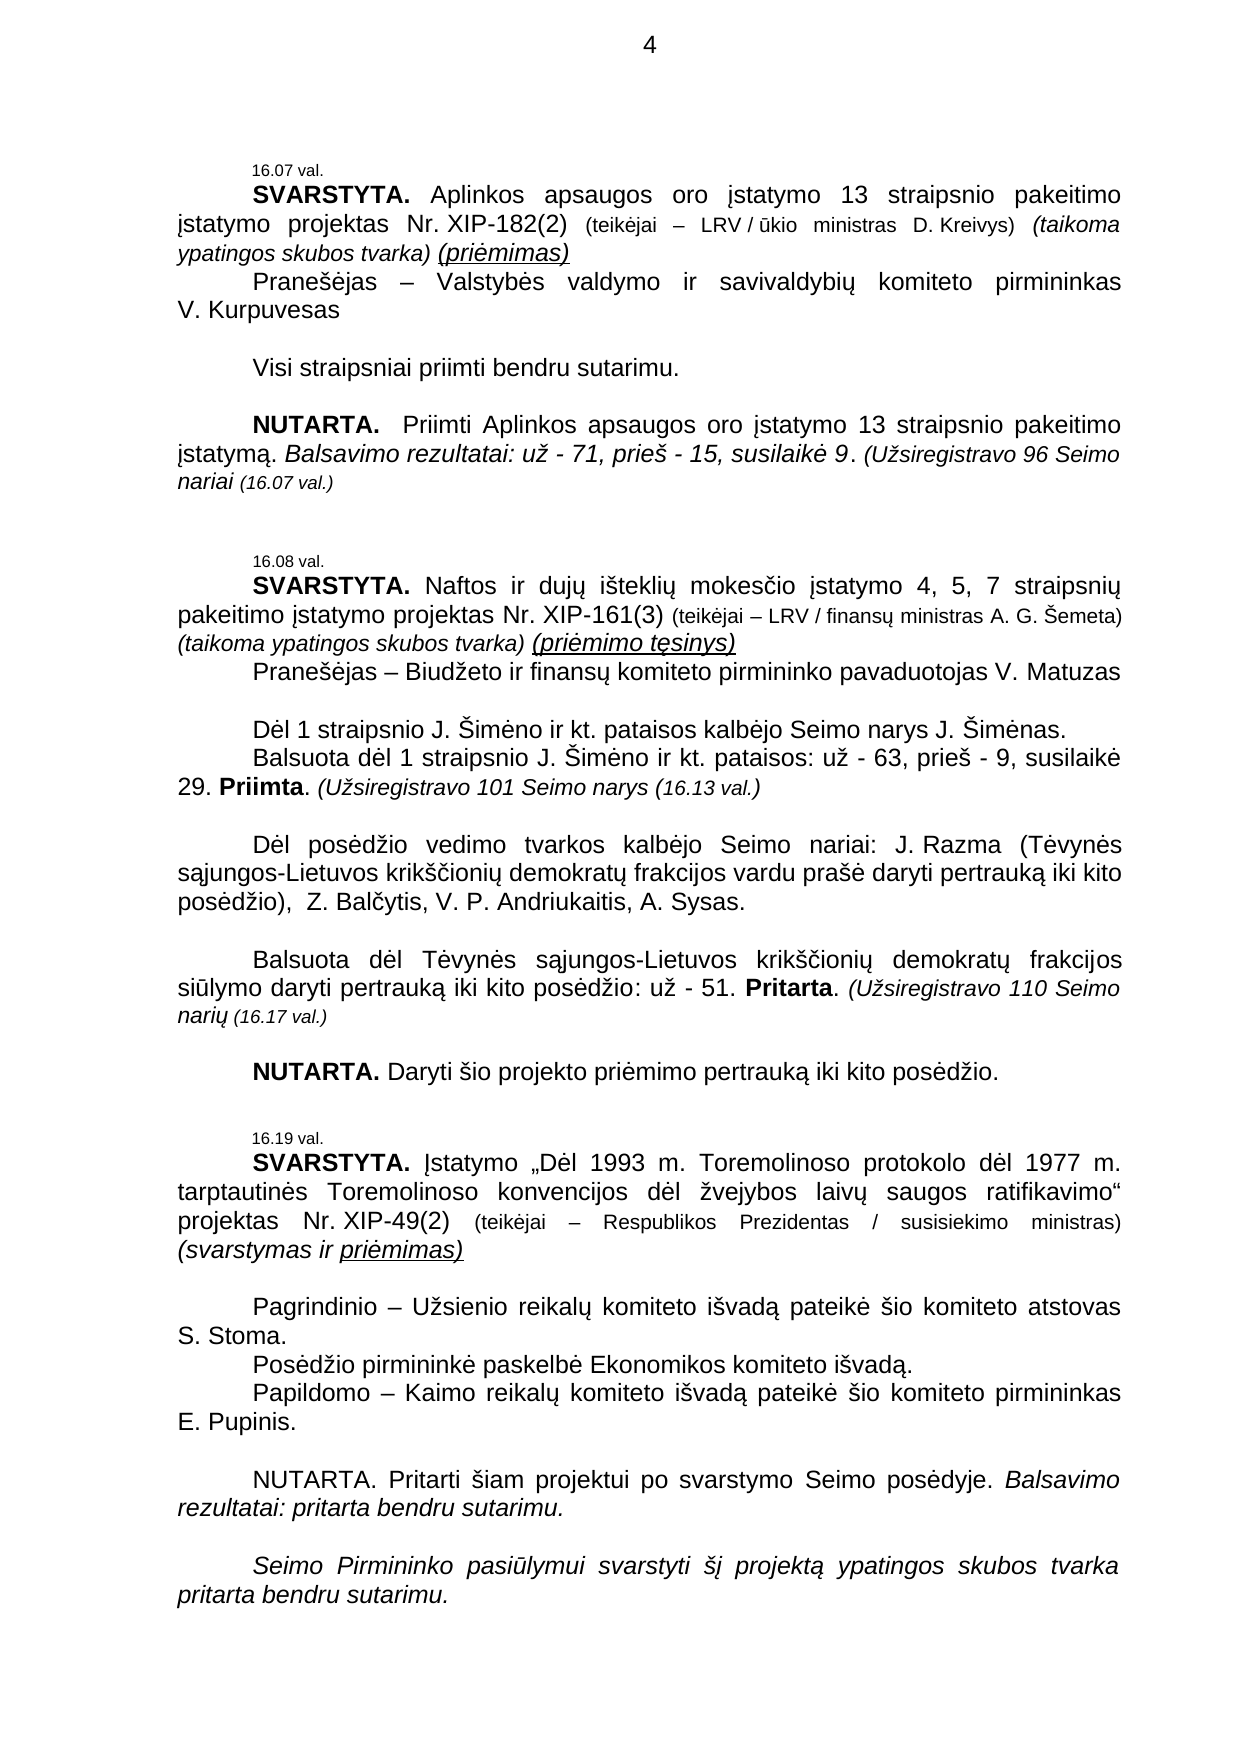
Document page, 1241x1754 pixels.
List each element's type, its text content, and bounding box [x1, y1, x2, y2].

text NUTARTA. Daryti šio projekto priėmimo pertrauką iki kito posėdžio. [177, 1057, 1122, 1086]
text SVARSTYTA. Naftos ir dujų išteklių mokesčio įstatymo 4, 5, 7 straipsnių pakeitimo įstatymo projektas Nr. XIP-161(3) (teikėjai – LRV / finansų ministras A. G. Šemeta) (taikoma ypatingos skubos tvarka) (priėmimo tęsinys) [177, 571, 1122, 657]
text Pagrindinio – Užsienio reikalų komiteto išvadą pateikė šio komiteto atstovas S. Stoma. [177, 1292, 1122, 1349]
text SVARSTYTA. Įstatymo „Dėl 1993 m. Toremolinoso protokolo dėl 1977 m. tarptautinės Toremolinoso konvencijos dėl žvejybos laivų saugos ratifikavimo“ projektas Nr. XIP-49(2) (teikėjai – Respublikos Prezidentas / susisiekimo ministras) (svarstymas ir priėmimas) [177, 1148, 1122, 1263]
text NUTARTA. Pritarti šiam projektui po svarstymo Seimo posėdyje. Balsavimo rezultatai: pritarta bendru sutarimu. [177, 1464, 1122, 1522]
text Posėdžio pirmininkė paskelbė Ekonomikos komiteto išvadą. [177, 1349, 1122, 1378]
text Dėl posėdžio vedimo tvarkos kalbėjo Seimo nariai: J. Razma (Tėvynės sąjungos-Lietuvos krikščionių demokratų frakcijos vardu prašė daryti pertrauką iki kito posėdžio), Z. Balčytis, V. P. Andriukaitis, A. Sysas. [177, 830, 1122, 916]
text 16.07 val. [177, 161, 1122, 180]
text Pranešėjas – Biudžeto ir finansų komiteto pirmininko pavaduotojas V. Matuzas [177, 657, 1122, 686]
text Balsuota dėl Tėvynės sąjungos-Lietuvos krikščionių demokratų frakcijos siūlymo daryti pertrauką iki kito posėdžio: už - 51. Pritarta. (Užsiregistravo 110 Seimo narių (16.17 val.) [177, 945, 1122, 1028]
text SVARSTYTA. Aplinkos apsaugos oro įstatymo 13 straipsnio pakeitimo įstatymo projektas Nr. XIP-182(2) (teikėjai – LRV / ūkio ministras D. Kreivys) (taikoma ypatingos skubos tvarka) (priėmimas) [177, 180, 1122, 267]
text Pranešėjas – Valstybės valdymo ir savivaldybių komiteto pirmininkas V. Kurpuvesas [177, 267, 1122, 324]
text 16.08 val. [177, 552, 1122, 571]
text Visi straipsniai priimti bendru sutarimu. [177, 353, 1122, 382]
text Balsuota dėl 1 straipsnio J. Šimėno ir kt. pataisos: už - 63, prieš - 9, susilaikė 29. Priimta. (Užsiregistravo 101 Seimo narys (16.13 val.) [177, 743, 1122, 801]
text Papildomo – Kaimo reikalų komiteto išvadą pateikė šio komiteto pirmininkas E. Pupinis. [177, 1378, 1122, 1436]
text Dėl 1 straipsnio J. Šimėno ir kt. pataisos kalbėjo Seimo narys J. Šimėnas. [177, 715, 1122, 743]
text 16.19 val. [177, 1129, 1122, 1148]
text NUTARTA. Priimti Aplinkos apsaugos oro įstatymo 13 straipsnio pakeitimo įstatymą. Balsavimo rezultatai: už - 71, prieš - 15, susilaikė 9. (Užsiregistravo 96 Seimo nariai (16.07 val.) [177, 410, 1122, 494]
text Seimo Pirmininko pasiūlymui svarstyti šį projektą ypatingos skubos tvarka pritarta bendru sutarimu. [177, 1551, 1122, 1608]
